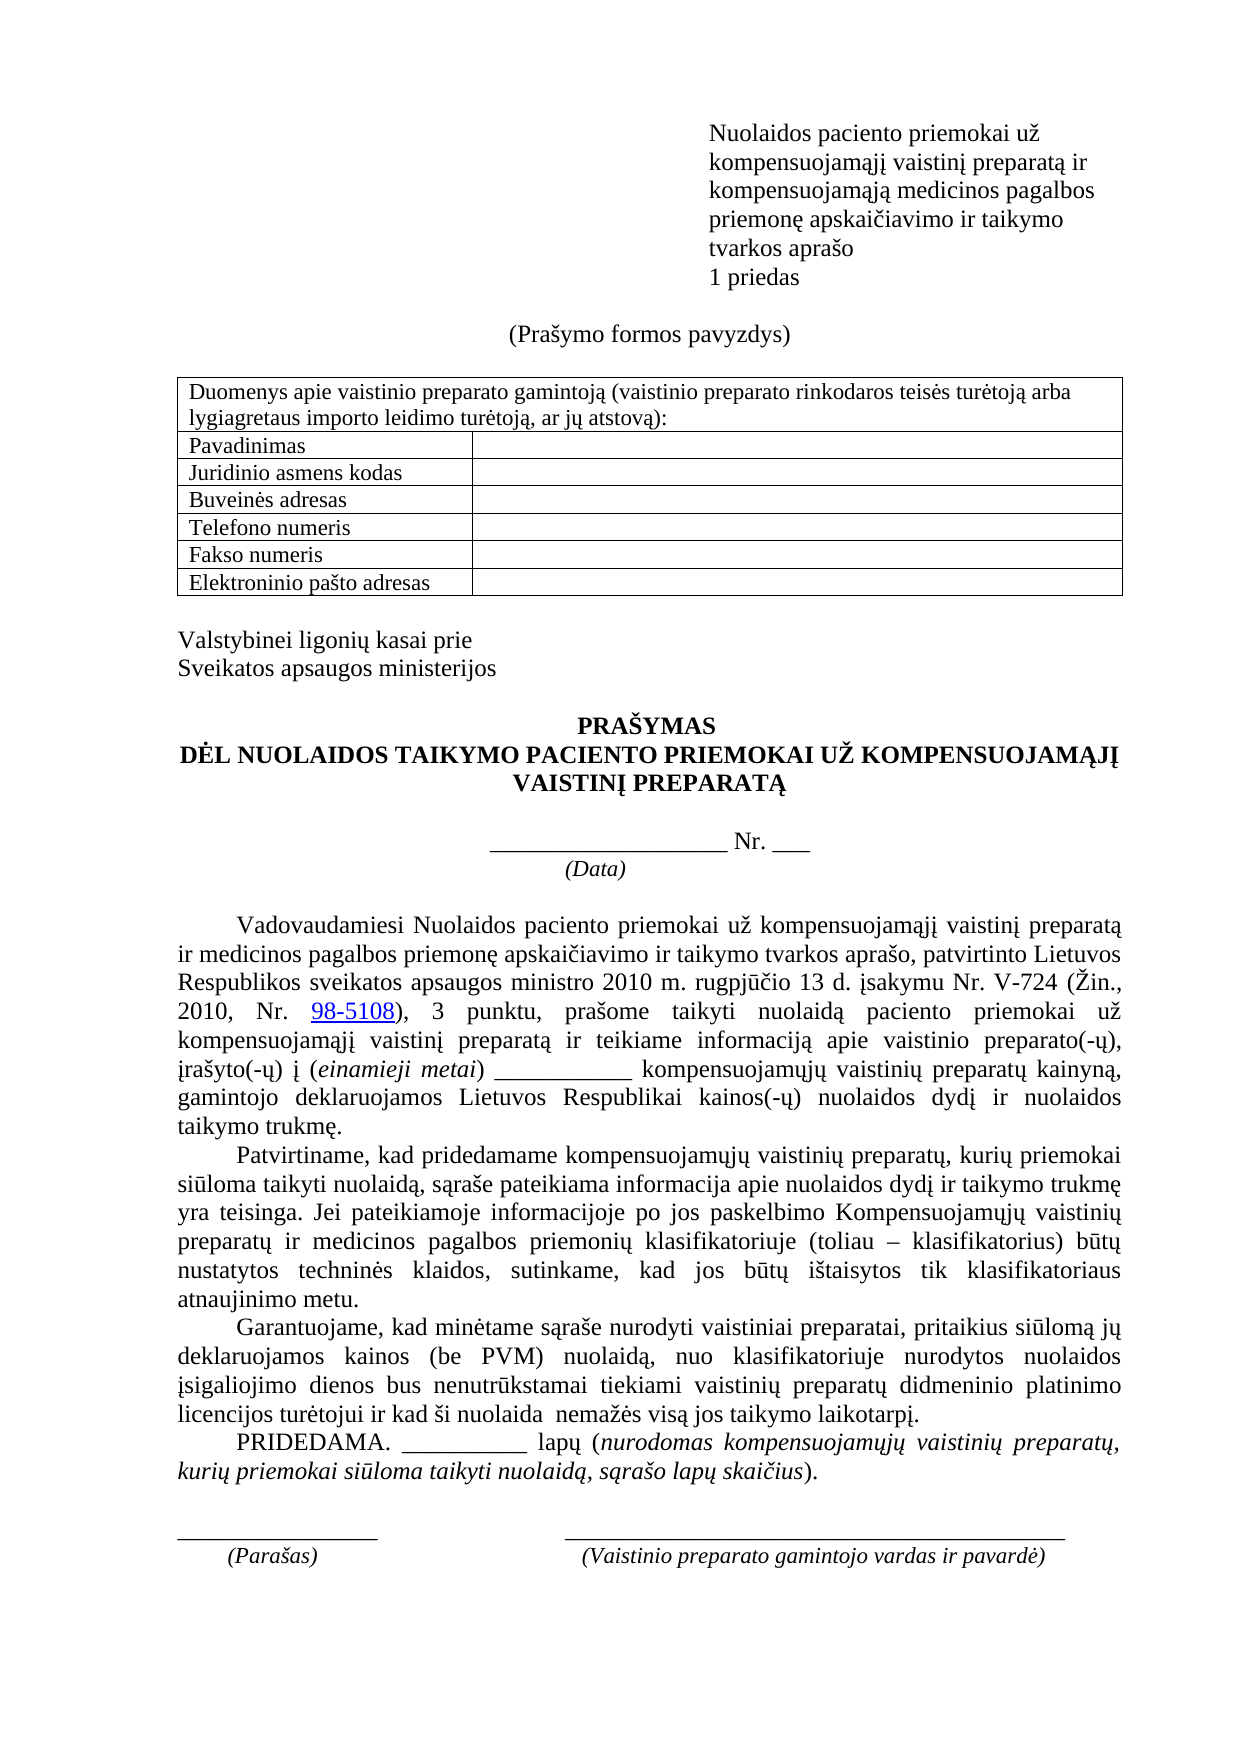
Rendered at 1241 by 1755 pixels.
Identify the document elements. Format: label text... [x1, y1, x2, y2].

text priemonę apskaičiavimo ir taikymo [177, 204, 1122, 233]
text ________________ ________________________________________ [177, 1514, 1122, 1542]
table_cell Pavadinimas [178, 432, 472, 458]
table_cell [473, 486, 1122, 513]
text Valstybinei ligonių kasai prie [177, 625, 1122, 653]
text Vadovaudamiesi Nuolaidos paciento priemokai už kompensuojamąjį vaistinį preparatą ir medicinos pagalbos priemonę apskaičiavimo ir taikymo tvarkos aprašo, patvirtinto Lietuvos Respublikos sveikatos apsaugos ministro 2010 m. rugpjūčio 13 d. įsakymu Nr. V-724 (Žin., 2010, Nr. 98-5108), 3 punktu, prašome taikyti nuolaidą paciento priemokai už kompensuojamąjį vaistinį preparatą ir teikiame informaciją apie vaistinio preparato(-ų), įrašyto(-ų) į (einamieji metai) ___________ kompensuojamųjų vaistinių preparatų kainyną, gamintojo deklaruojamos Lietuvos Respublikai kainos(-ų) nuolaidos dydį ir nuolaidos taikymo trukmę. [177, 910, 1122, 1140]
text PRIDEDAMA. __________ lapų (nurodomas kompensuojamųjų vaistinių preparatų, kurių priemokai siūloma taikyti nuolaidą, sąrašo lapų skaičius). [177, 1427, 1122, 1485]
text DĖL NUOLAIDOS TAIKYMO PACIENTO PRIEMOKAI UŽ KOMPENSUOJAMĄJĮ VAISTINĮ PREPARATĄ [177, 740, 1122, 797]
text Sveikatos apsaugos ministerijos [177, 653, 1122, 682]
table_cell Buveinės adresas [178, 486, 472, 513]
text 1 priedas [177, 262, 1122, 291]
table_cell Elektroninio pašto adresas [178, 569, 472, 595]
table_cell Fakso numeris [178, 541, 472, 568]
table_cell [473, 432, 1122, 458]
table_cell [473, 514, 1122, 540]
text (Data) [565, 855, 1122, 881]
text Nuolaidos paciento priemokai už [709, 118, 1122, 147]
table_cell [473, 569, 1122, 595]
table_cell Juridinio asmens kodas [178, 459, 472, 485]
table_cell Telefono numeris [178, 514, 472, 540]
text (Prašymo formos pavyzdys) [177, 319, 1122, 348]
text kompensuojamąją medicinos pagalbos [177, 176, 1122, 204]
text ___________________ Nr. ___ [177, 826, 1122, 855]
text (Parašas) (Vaistinio preparato gamintojo vardas ir pavardė) [227, 1542, 1122, 1569]
table_header Duomenys apie vaistinio preparato gamintoją (vaistinio preparato rinkodaros teisės turėtoją arba lygiagretaus importo leidimo turėtoją, ar jų atstovą): [178, 378, 1122, 431]
text Patvirtiname, kad pridedamame kompensuojamųjų vaistinių preparatų, kurių priemokai siūloma taikyti nuolaidą, sąraše pateikiama informacija apie nuolaidos dydį ir taikymo trukmę yra teisinga. Jei pateikiamoje informacijoje po jos paskelbimo Kompensuojamųjų vaistinių preparatų ir medicinos pagalbos priemonių klasifikatoriuje (toliau – klasifikatorius) būtų nustatytos techninės klaidos, sutinkame, kad jos būtų ištaisytos tik klasifikatoriaus atnaujinimo metu. [177, 1140, 1122, 1312]
text PRAŠYMAS [177, 711, 1122, 740]
table_cell [473, 541, 1122, 568]
text kompensuojamąjį vaistinį preparatą ir [177, 147, 1122, 176]
table_cell [473, 459, 1122, 485]
text tvarkos aprašo [177, 233, 1122, 262]
text Garantuojame, kad minėtame sąraše nurodyti vaistiniai preparatai, pritaikius siūlomą jų deklaruojamos kainos (be PVM) nuolaidą, nuo klasifikatoriuje nurodytos nuolaidos įsigaliojimo dienos bus nenutrūkstamai tiekiami vaistinių preparatų didmeninio platinimo licencijos turėtojui ir kad ši nuolaida nemažės visą jos taikymo laikotarpį. [177, 1312, 1122, 1427]
